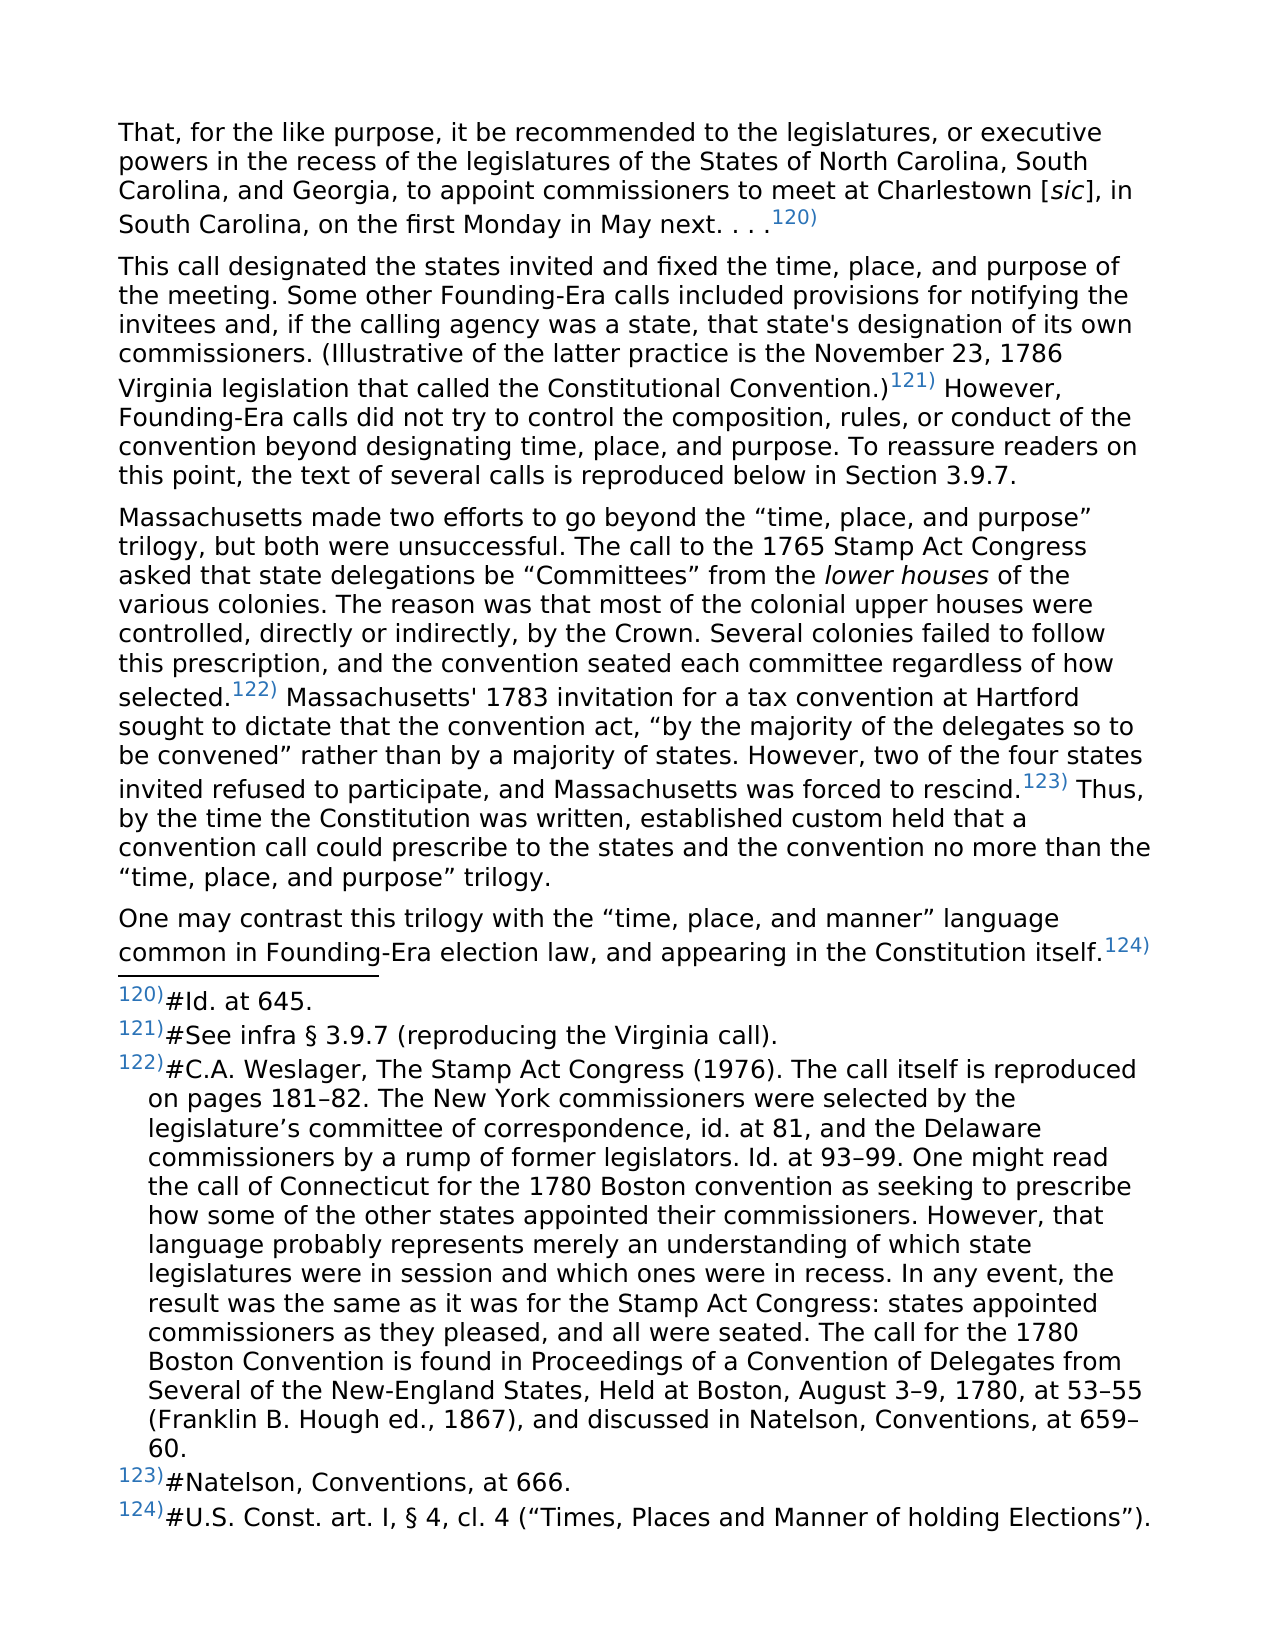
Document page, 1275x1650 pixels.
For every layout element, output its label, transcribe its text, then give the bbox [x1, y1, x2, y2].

text This call designated the states invited and fixed the time, place, and purpose of the meeting. Some other Founding-Era calls included provisions for notifying the invitees and, if the calling agency was a state, that state's designation of its own commissioners. (Illustrative of the latter practice is the November 23, 1786 Virginia legislation that called the Constitutional Convention.) However, Founding-Era calls did not try to control the composition, rules, or conduct of the convention beyond designating time, place, and purpose. To reassure readers on this point, the text of several calls is reproduced below in Section 3.9.7. [118, 252, 1157, 490]
text That, for the like purpose, it be recommended to the legislatures, or executive powers in the recess of the legislatures of the States of North Carolina, South Carolina, and Georgia, to appoint commissioners to meet at Charlestown [sic], in South Carolina, on the first Monday in May next. . . . [118, 118, 1157, 240]
text #Natelson, Conventions, at 666. [118, 1464, 1157, 1498]
text #See infra § 3.9.7 (reproducing the Virginia call). [118, 1016, 1157, 1051]
text #Id. at 645. [118, 982, 1157, 1016]
text #C.A. Weslager, The Stamp Act Congress (1976). The call itself is reproduced on pages 181–82. The New York commissioners were selected by the legislature’s committee of correspondence, id. at 81, and the Delaware commissioners by a rump of former legislators. Id. at 93–99. One might read the call of Connecticut for the 1780 Boston convention as seeking to prescribe how some of the other states appointed their commissioners. However, that language probably represents merely an understanding of which state legislatures were in session and which ones were in recess. In any event, the result was the same as it was for the Stamp Act Congress: states appointed commissioners as they pleased, and all were seated. The call for the 1780 Boston Convention is found in Proceedings of a Convention of Delegates from Several of the New-England States, Held at Boston, August 3–9, 1780, at 53–55 (Franklin B. Hough ed., 1867), and discussed in Natelson, Conventions, at 659–60. [118, 1051, 1157, 1464]
text Massachusetts made two efforts to go beyond the “time, place, and purpose” trilogy, but both were unsuccessful. The call to the 1765 Stamp Act Congress asked that state delegations be “Committees” from the lower houses of the various colonies. The reason was that most of the colonial upper houses were controlled, directly or indirectly, by the Crown. Several colonies failed to follow this prescription, and the convention seated each committee regardless of how selected. Massachusetts' 1783 invitation for a tax convention at Hartford sought to dictate that the convention act, “by the majority of the delegates so to be convened” rather than by a majority of states. However, two of the four states invited refused to participate, and Massachusetts was forced to rescind. Thus, by the time the Constitution was written, established custom held that a convention call could prescribe to the states and the convention no more than the “time, place, and purpose” trilogy. [118, 503, 1157, 892]
text One may contrast this trilogy with the “time, place, and manner” language common in Founding-Era election law, and appearing in the Constitution itself. Both phrases share the terms “time” and “place,” but the manner of election differs from the purpose of a convention. When a Founding-Era legislature determined the “manner of election,” it described the means: the rules by which electors were to make their choices. The “purpose,” on the other hand, described the goal of the process rather than the means. In multi-state convention practice, the means—the rules of decision—were left to the participants: the state legislatures and their respective representatives in convention assembled. [118, 904, 1157, 968]
text #U.S. Const. art. I, § 4, cl. 4 (“Times, Places and Manner of holding Elections”). [118, 1498, 1157, 1532]
